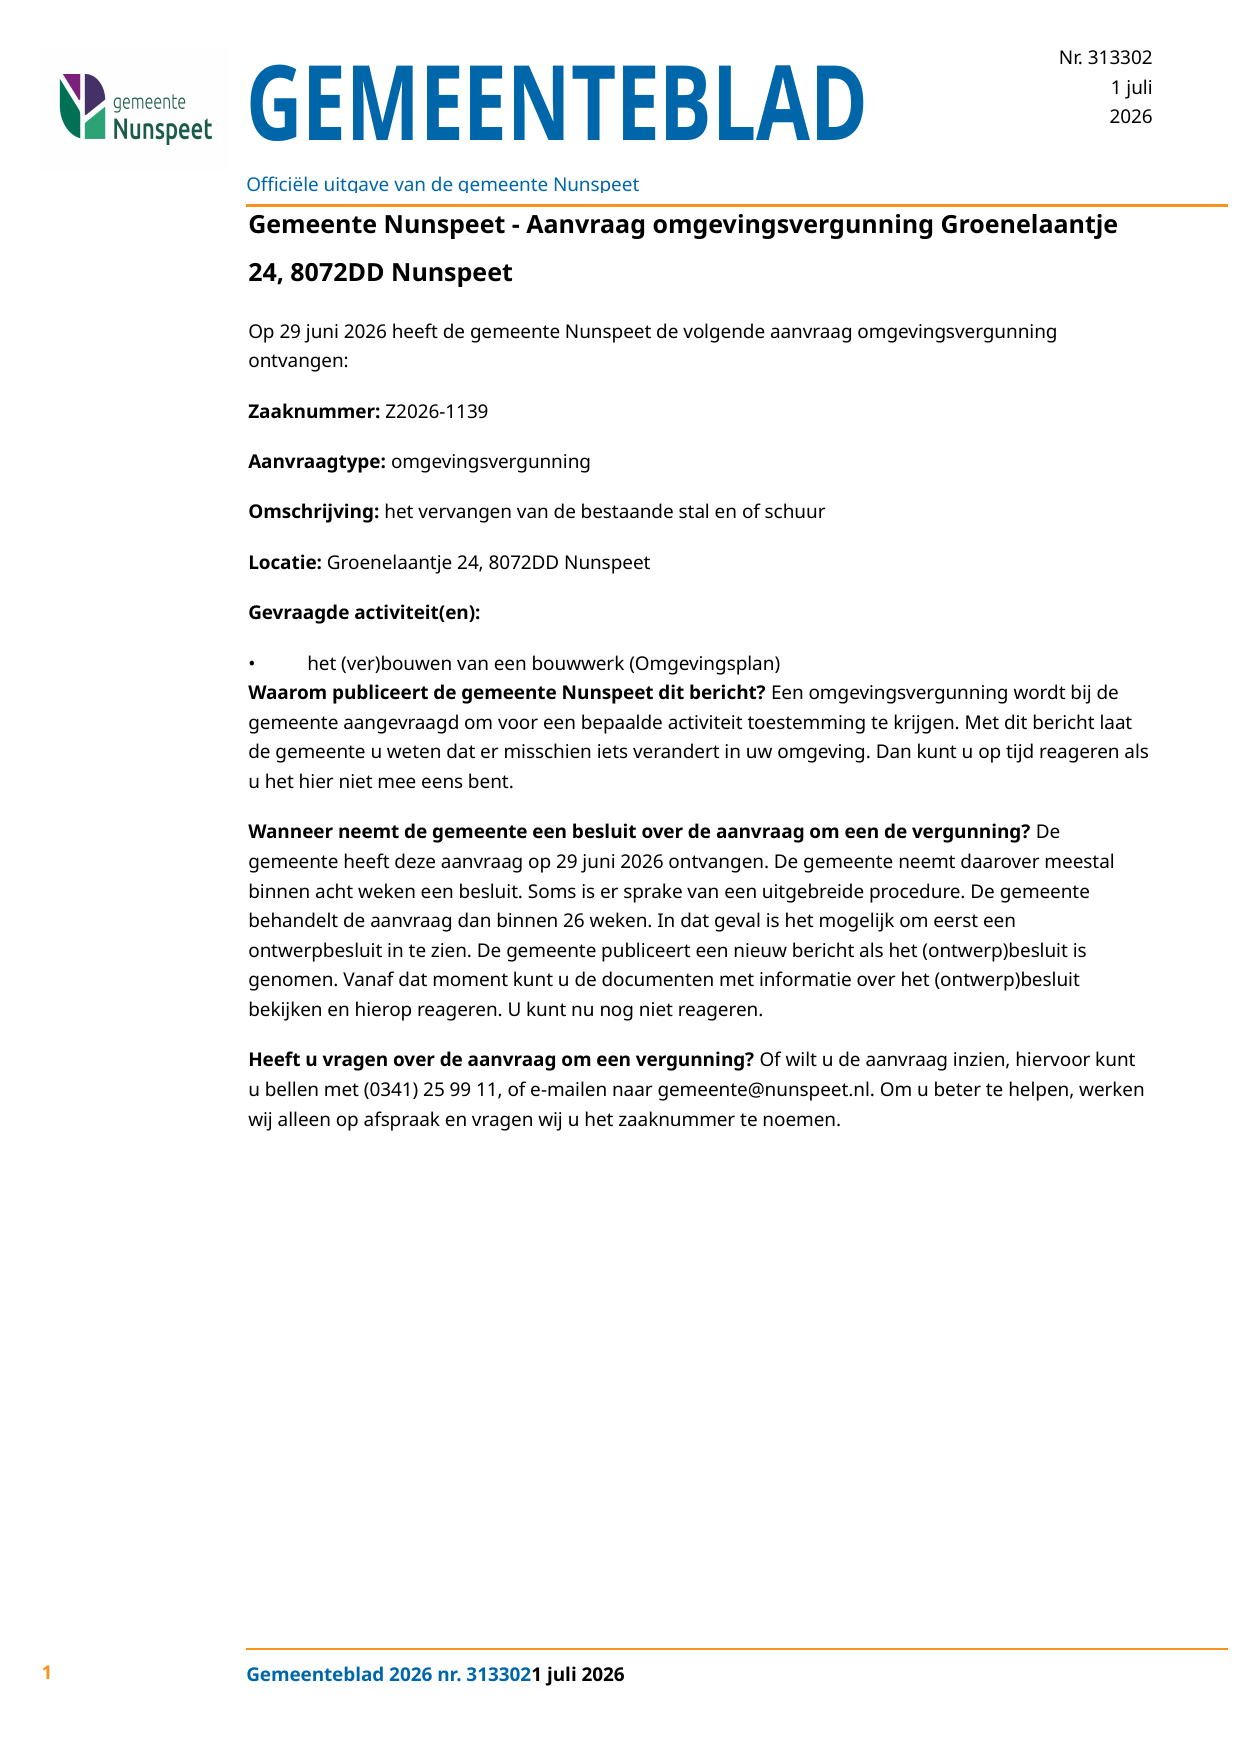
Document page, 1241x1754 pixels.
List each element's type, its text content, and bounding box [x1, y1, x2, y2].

text Gevraagde activiteit(en): [248, 599, 1152, 625]
text Locatie: Groenelaantje 24, 8072DD Nunspeet [248, 549, 1152, 575]
list het (ver)bouwen van een bouwwerk (Omgevingsplan) [248, 650, 1152, 676]
text Wanneer neemt de gemeente een besluit over de aanvraag om een de vergunning? De gemeente heeft deze aanvraag op 29 juni 2026 ontvangen. De gemeente neemt daarover meestal binnen acht weken een besluit. Soms is er sprake van een uitgebreide procedure. De gemeente behandelt de aanvraag dan binnen 26 weken. In dat geval is het mogelijk om eerst een ontwerpbesluit in te zien. De gemeente publiceert een nieuw bericht als het (ontwerp)besluit is genomen. Vanaf dat moment kunt u de documenten met informatie over het (ontwerp)besluit bekijken en hierop reageren. U kunt nu nog niet reageren. [248, 819, 1152, 1022]
text Heeft u vragen over de aanvraag om een vergunning? Of wilt u de aanvraag inzien, hiervoor kunt u bellen met (0341) 25 99 11, of e-mailen naar gemeente@nunspeet.nl. Om u beter te helpen, werken wij alleen op afspraak en vragen wij u het zaaknummer te noemen. [248, 1047, 1152, 1132]
text Op 29 juni 2026 heeft de gemeente Nunspeet de volgende aanvraag omgevingsvergunning ontvangen: [248, 318, 1152, 373]
text Zaaknummer: Z2026-1139 [248, 398, 1152, 424]
text Gemeente Nunspeet - Aanvraag omgevingsvergunning Groenelaantje 24, 8072DD Nunspeet [248, 207, 1152, 288]
text Aanvraagtype: omgevingsvergunning [248, 448, 1152, 474]
text Omschrijving: het vervangen van de bestaande stal en of schuur [248, 499, 1152, 524]
picture [41, 47, 231, 172]
text Waarom publiceert de gemeente Nunspeet dit bericht? Een omgevingsvergunning wordt bij de gemeente aangevraagd om voor een bepaalde activiteit toestemming te krijgen. Met dit bericht laat de gemeente u weten dat er misschien iets verandert in uw omgeving. Dan kunt u op tijd reageren als u het hier niet mee eens bent. [248, 679, 1152, 794]
